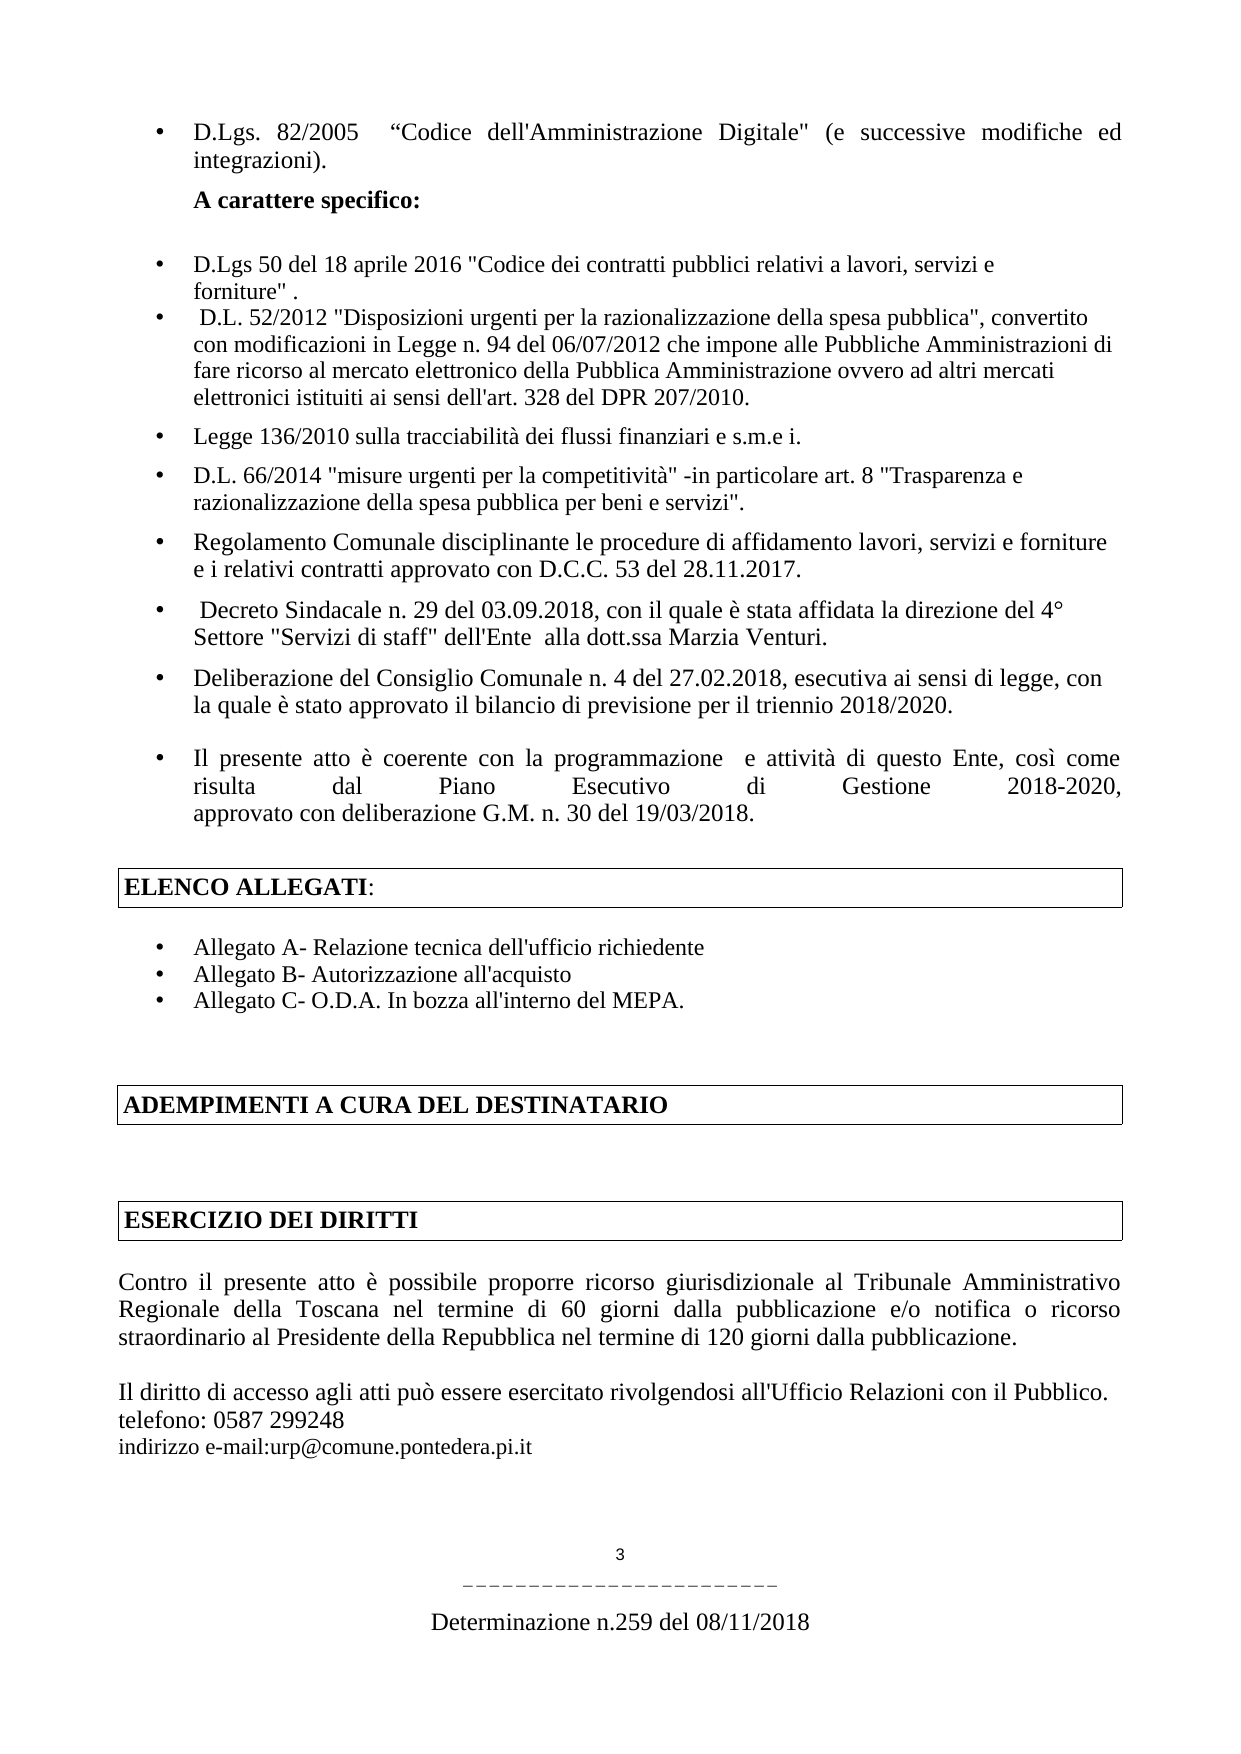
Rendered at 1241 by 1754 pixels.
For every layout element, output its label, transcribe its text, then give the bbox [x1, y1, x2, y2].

list D.L. 66/2014 "misure urgenti per la competitività" -in particolare art. 8 "Trasparenza e razionalizzazione della spesa pubblica per beni e servizi". [156, 462, 1122, 515]
text indirizzo e-mail:urp@comune.pontedera.pi.it [118, 1434, 1122, 1459]
text Il diritto di accesso agli atti può essere esercitato rivolgendosi all'Ufficio Relazioni con il Pubblico. [118, 1378, 1122, 1406]
table_header ESERCIZIO DEI DIRITTI [119, 1202, 1122, 1240]
list Legge 136/2010 sulla tracciabilità dei flussi finanziari e s.m.e i. [156, 423, 1122, 450]
list Allegato C- O.D.A. In bozza all'interno del MEPA. [156, 988, 1122, 1014]
text telefono: 0587 299248 [118, 1406, 1122, 1434]
table_header ELENCO ALLEGATI: [119, 869, 1122, 907]
list D.Lgs. 82/2005 “Codice dell'Amministrazione Digitale" (e successive modifiche ed integrazioni). [156, 118, 1122, 173]
table_header ADEMPIMENTI A CURA DEL DESTINATARIO [118, 1086, 1122, 1124]
text Contro il presente atto è possibile proporre ricorso giurisdizionale al Tribunale Amministrativo Regionale della Toscana nel termine di 60 giorni dalla pubblicazione e/o notifica o ricorso straordinario al Presidente della Repubblica nel termine di 120 giorni dalla pubblicazione. [118, 1268, 1122, 1351]
list Decreto Sindacale n. 29 del 03.09.2018, con il quale è stata affidata la direzione del 4° Settore "Servizi di staff" dell'Ente alla dott.ssa Marzia Venturi. [156, 596, 1122, 651]
list Regolamento Comunale disciplinante le procedure di affidamento lavori, servizi e forniture e i relativi contratti approvato con D.C.C. 53 del 28.11.2017. [156, 528, 1122, 583]
list Il presente atto è coerente con la programmazione e attività di questo Ente, così come risulta dal Piano Esecutivo di Gestione 2018-2020, approvato con deliberazione G.M. n. 30 del 19/03/2018. [156, 744, 1122, 827]
list Allegato B- Autorizzazione all'acquisto [156, 961, 1122, 988]
list D.L. 52/2012 "Disposizioni urgenti per la razionalizzazione della spesa pubblica", convertito con modificazioni in Legge n. 94 del 06/07/2012 che impone alle Pubbliche Amministrazioni di fare ricorso al mercato elettronico della Pubblica Amministrazione ovvero ad altri mercati elettronici istituiti ai sensi dell'art. 328 del DPR 207/2010. [156, 304, 1122, 411]
text A carattere specifico: [193, 186, 1122, 214]
list D.Lgs 50 del 18 aprile 2016 "Codice dei contratti pubblici relativi a lavori, servizi e forniture" . [156, 251, 1122, 304]
list Deliberazione del Consiglio Comunale n. 4 del 27.02.2018, esecutiva ai sensi di legge, con la quale è stato approvato il bilancio di previsione per il triennio 2018/2020. [156, 664, 1122, 719]
list Allegato A- Relazione tecnica dell'ufficio richiedente [156, 934, 1122, 961]
